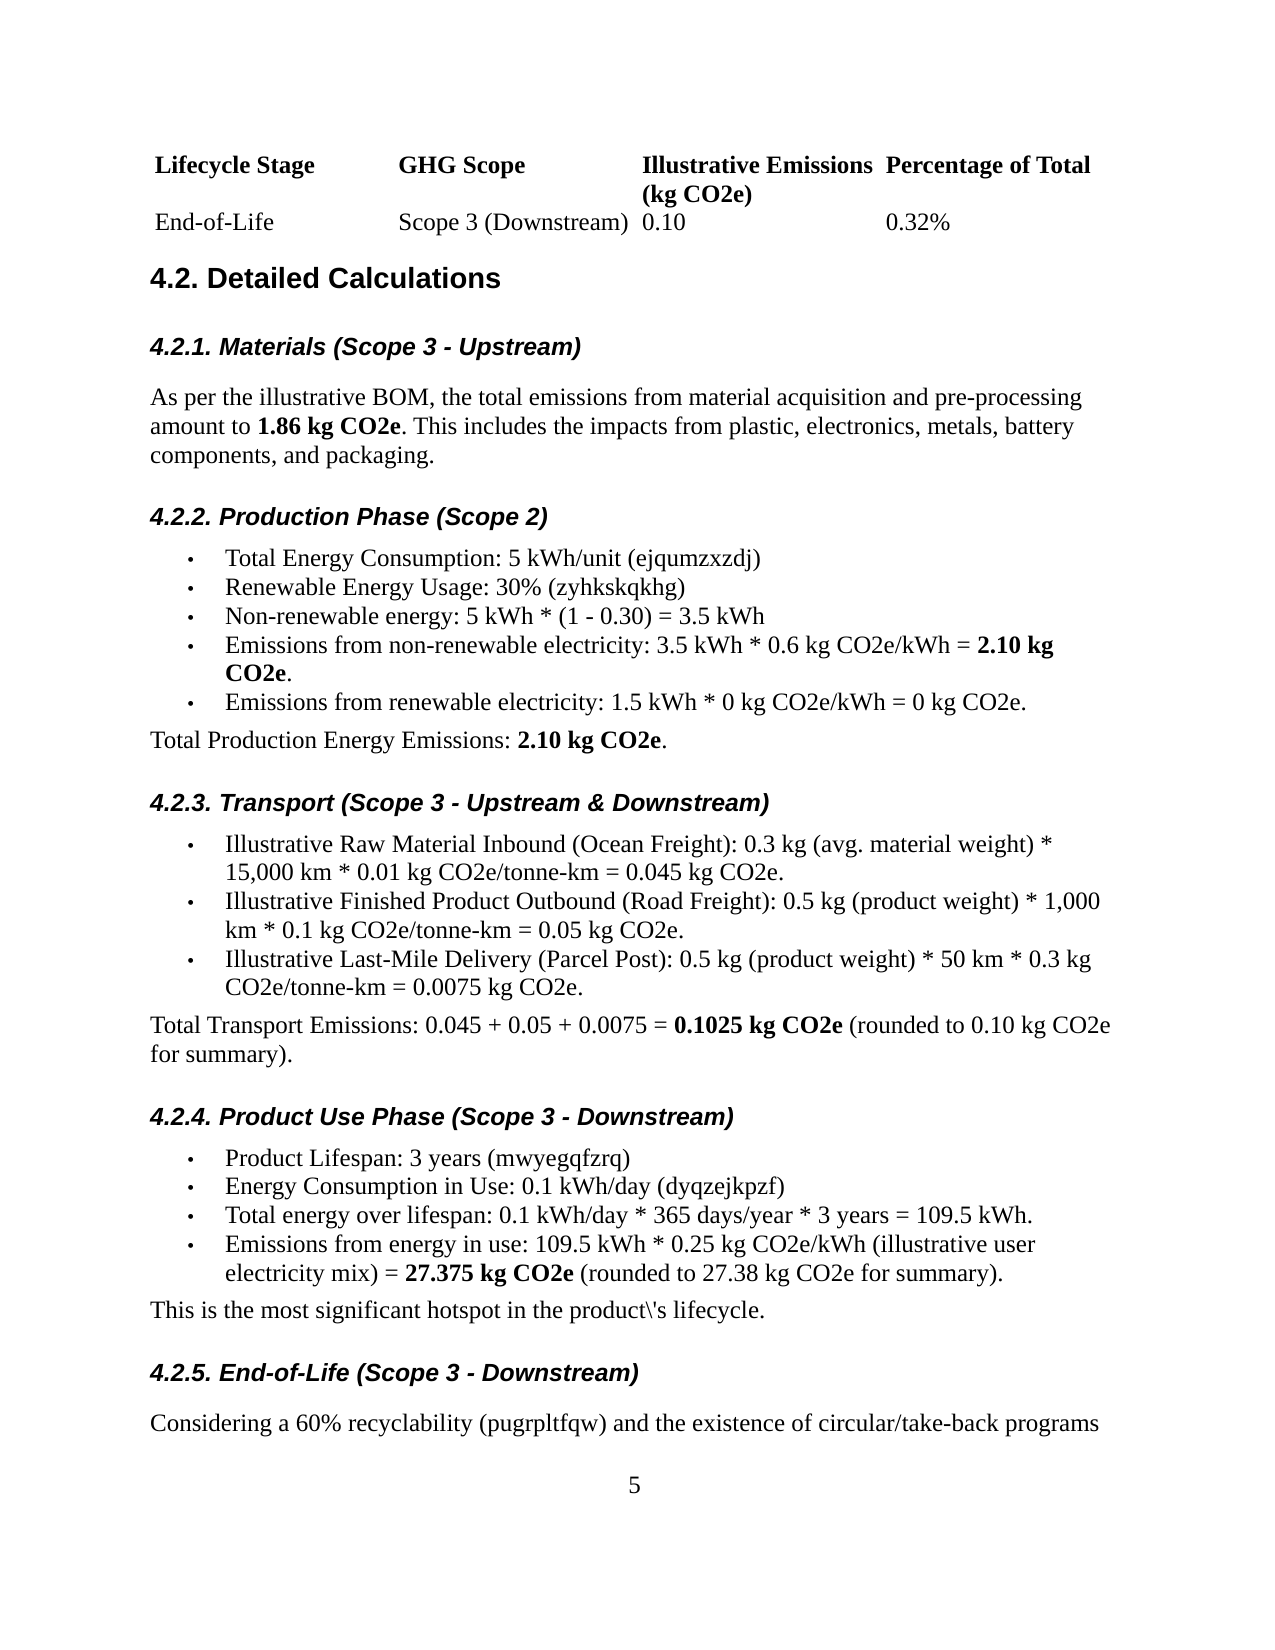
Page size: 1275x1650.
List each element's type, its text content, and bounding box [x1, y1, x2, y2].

list Non-renewable energy: 5 kWh * (1 - 0.30) = 3.5 kWh [187, 601, 1125, 630]
list Illustrative Finished Product Outbound (Road Freight): 0.5 kg (product weight) * 1,000 km * 0.1 kg CO2e/tonne-km = 0.05 kg CO2e. [187, 886, 1125, 944]
subtitle 4.2.5. End-of-Life (Scope 3 - Downstream) [150, 1358, 1125, 1387]
subtitle 4.2.4. Product Use Phase (Scope 3 - Downstream) [150, 1102, 1125, 1130]
text As per the illustrative BOM, the total emissions from material acquisition and pre-processing amount to 1.86 kg CO2e. This includes the impacts from plastic, electronics, metals, battery components, and packaging. [150, 382, 1125, 468]
table_header Lifecycle Stage [150, 150, 394, 207]
subtitle 4.2. Detailed Calculations [150, 261, 1125, 295]
list Illustrative Last-Mile Delivery (Parcel Post): 0.5 kg (product weight) * 50 km * 0.3 kg CO2e/tonne-km = 0.0075 kg CO2e. [187, 944, 1125, 1001]
text Total Transport Emissions: 0.045 + 0.05 + 0.0075 = 0.1025 kg CO2e (rounded to 0.10 kg CO2e for summary). [150, 1010, 1125, 1068]
subtitle 4.2.1. Materials (Scope 3 - Upstream) [150, 332, 1125, 361]
list Renewable Energy Usage: 30% (zyhkskqkhg) [187, 572, 1125, 601]
table_header Illustrative Emissions (kg CO2e) [638, 150, 881, 207]
list Total Energy Consumption: 5 kWh/unit (ejqumzxzdj) [187, 543, 1125, 572]
text Considering a 60% recyclability (pugrpltfqw) and the existence of circular/take-back programs [150, 1408, 1125, 1437]
list Illustrative Raw Material Inbound (Ocean Freight): 0.3 kg (avg. material weight) * 15,000 km * 0.01 kg CO2e/tonne-km = 0.045 kg CO2e. [187, 829, 1125, 886]
table_cell 0.10 [638, 208, 881, 236]
text Total Production Energy Emissions: 2.10 kg CO2e. [150, 725, 1125, 754]
list Emissions from energy in use: 109.5 kWh * 0.25 kg CO2e/kWh (illustrative user electricity mix) = 27.375 kg CO2e (rounded to 27.38 kg CO2e for summary). [187, 1229, 1125, 1286]
text This is the most significant hotspot in the product\'s lifecycle. [150, 1295, 1125, 1324]
table_header Percentage of Total [881, 150, 1125, 207]
list Energy Consumption in Use: 0.1 kWh/day (dyqzejkpzf) [187, 1171, 1125, 1200]
list Emissions from non-renewable electricity: 3.5 kWh * 0.6 kg CO2e/kWh = 2.10 kg CO2e. [187, 630, 1125, 687]
table_cell End-of-Life [150, 208, 394, 236]
subtitle 4.2.3. Transport (Scope 3 - Upstream & Downstream) [150, 788, 1125, 816]
table_cell Scope 3 (Downstream) [394, 208, 637, 236]
table_cell 0.32% [881, 208, 1125, 236]
list Product Lifespan: 3 years (mwyegqfzrq) [187, 1143, 1125, 1171]
list Total energy over lifespan: 0.1 kWh/day * 365 days/year * 3 years = 109.5 kWh. [187, 1200, 1125, 1229]
list Emissions from renewable electricity: 1.5 kWh * 0 kg CO2e/kWh = 0 kg CO2e. [187, 687, 1125, 716]
subtitle 4.2.2. Production Phase (Scope 2) [150, 502, 1125, 531]
table_header GHG Scope [394, 150, 637, 207]
